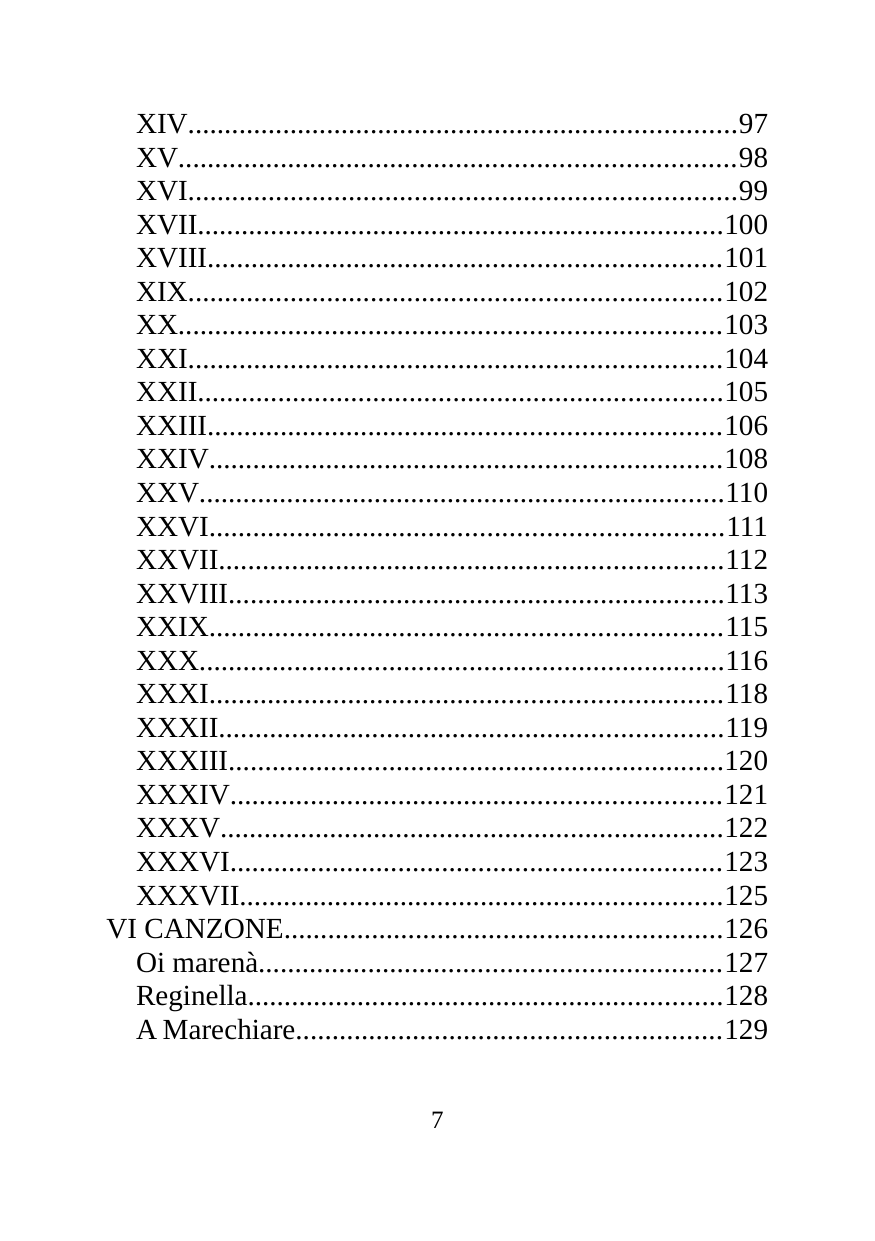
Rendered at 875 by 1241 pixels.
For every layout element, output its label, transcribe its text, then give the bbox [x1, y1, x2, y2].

text XXXIII 120 [136, 743, 768, 777]
text XXXI 118 [136, 676, 768, 710]
text XIV 97 [136, 106, 768, 140]
text XXXV 122 [136, 811, 768, 844]
text XXXIV 121 [136, 777, 768, 811]
text A Marechiare 129 [136, 1012, 768, 1045]
text XIX 102 [136, 274, 768, 307]
text XXX 116 [136, 643, 768, 676]
text XVIII 101 [136, 240, 768, 274]
text XXIV 108 [136, 442, 768, 475]
text Reginella 128 [136, 978, 768, 1012]
text Oi marenà 127 [136, 945, 768, 978]
text VI CANZONE 126 [106, 911, 768, 945]
text XXXII 119 [136, 710, 768, 743]
text XXVIII 113 [136, 576, 768, 609]
text XXVII 112 [136, 542, 768, 576]
text XV 98 [136, 140, 768, 173]
text XXIX 115 [136, 609, 768, 643]
text XVII 100 [136, 207, 768, 240]
text XXIII 106 [136, 408, 768, 442]
text XXI 104 [136, 341, 768, 374]
text XXV 110 [136, 475, 768, 509]
text XXXVI 123 [136, 844, 768, 878]
text XX 103 [136, 307, 768, 341]
text XXXVII 125 [136, 878, 768, 911]
text XXII 105 [136, 374, 768, 408]
text XVI 99 [136, 173, 768, 207]
text XXVI 111 [136, 509, 768, 542]
